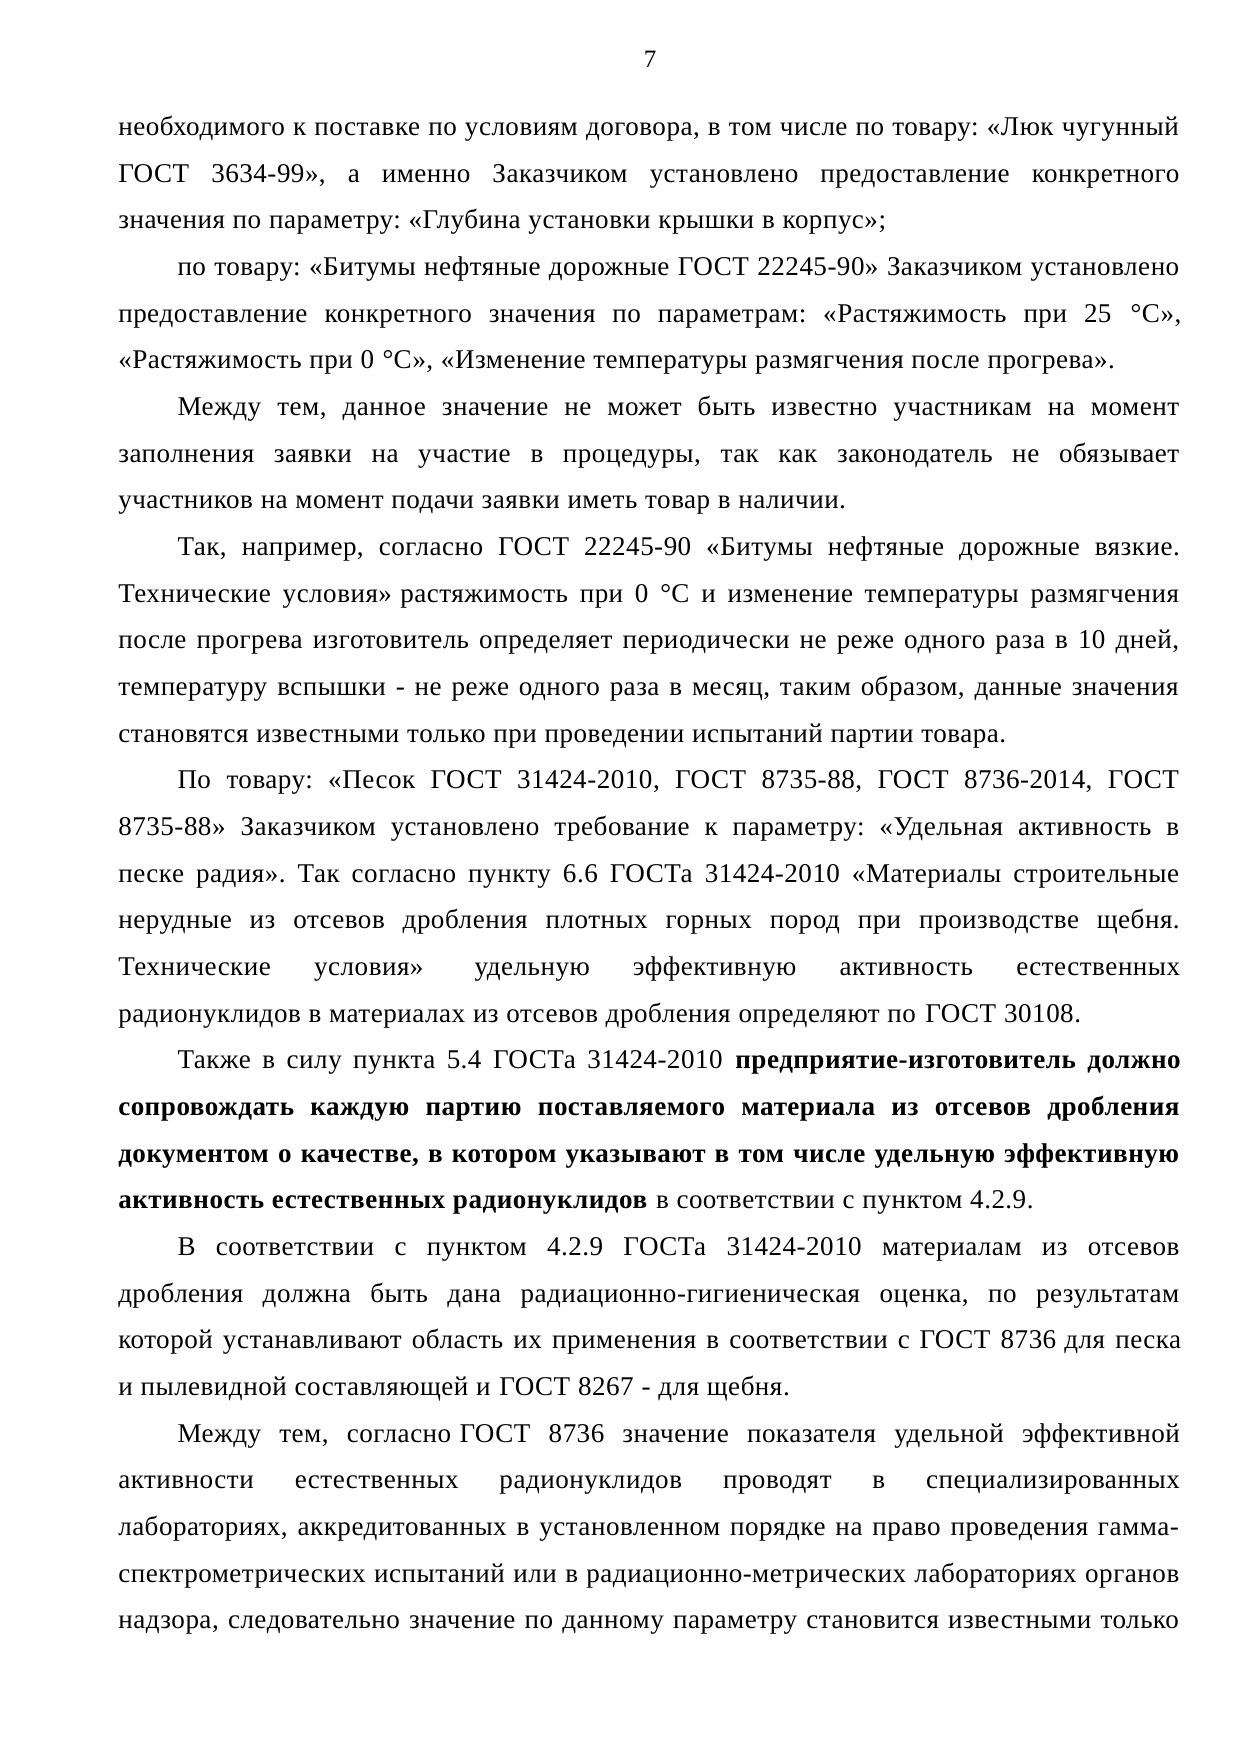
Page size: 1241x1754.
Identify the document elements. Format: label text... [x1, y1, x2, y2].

text Так, например, согласно ГОСТ 22245-90 «Битумы нефтяные дорожные вязкие. Технические условия» растяжимость при 0 °С и изменение температуры размягчения после прогрева изготовитель определяет периодически не реже одного раза в 10 дней, температуру вспышки - не реже одного раза в месяц, таким образом, данные значения становятся известными только при проведении испытаний партии товара. [118, 530, 1181, 748]
text необходимого к поставке по условиям договора, в том числе по товару: «Люк чугунный ГОСТ 3634-99», а именно Заказчиком установлено предоставление конкретного значения по параметру: «Глубина установки крышки в корпус»; [118, 110, 1181, 235]
text по товару: «Битумы нефтяные дорожные ГОСТ 22245-90» Заказчиком установлено предоставление конкретного значения по параметрам: «Растяжимость при 25 °С», «Растяжимость при 0 °С», «Изменение температуры размягчения после прогрева». [118, 250, 1181, 375]
text Между тем, согласно ГОСТ 8736 значение показателя удельной эффективной активности естественных радионуклидов проводят в специализированных лабораториях, аккредитованных в установленном порядке на право проведения гамма-спектрометрических испытаний или в радиационно-метрических лабораториях органов надзора, следовательно значение по данному параметру становится известными только [118, 1417, 1181, 1635]
text По товару: «Песок ГОСТ 31424-2010, ГОСТ 8735-88, ГОСТ 8736-2014, ГОСТ 8735-88» Заказчиком установлено требование к параметру: «Удельная активность в песке радия». Так согласно пункту 6.6 ГОСТа 31424-2010 «Материалы строительные нерудные из отсевов дробления плотных горных пород при производстве щебня. Технические условия» удельную эффективную активность естественных радионуклидов в материалах из отсевов дробления определяют по ГОСТ 30108. [118, 763, 1181, 1028]
text Также в силу пункта 5.4 ГОСТа 31424-2010 предприятие-изготовитель должно сопровождать каждую партию поставляемого материала из отсевов дробления документом о качестве, в котором указывают в том числе удельную эффективную активность естественных радионуклидов в соответствии с пунктом 4.2.9. [118, 1043, 1181, 1215]
text В соответствии с пунктом 4.2.9 ГОСТа 31424-2010 материалам из отсевов дробления должна быть дана радиационно-гигиеническая оценка, по результатам которой устанавливают область их применения в соответствии с ГОСТ 8736 для песка и пылевидной составляющей и ГОСТ 8267 - для щебня. [118, 1230, 1181, 1401]
text Между тем, данное значение не может быть известно участникам на момент заполнения заявки на участие в процедуры, так как законодатель не обязывает участников на момент подачи заявки иметь товар в наличии. [118, 390, 1181, 515]
